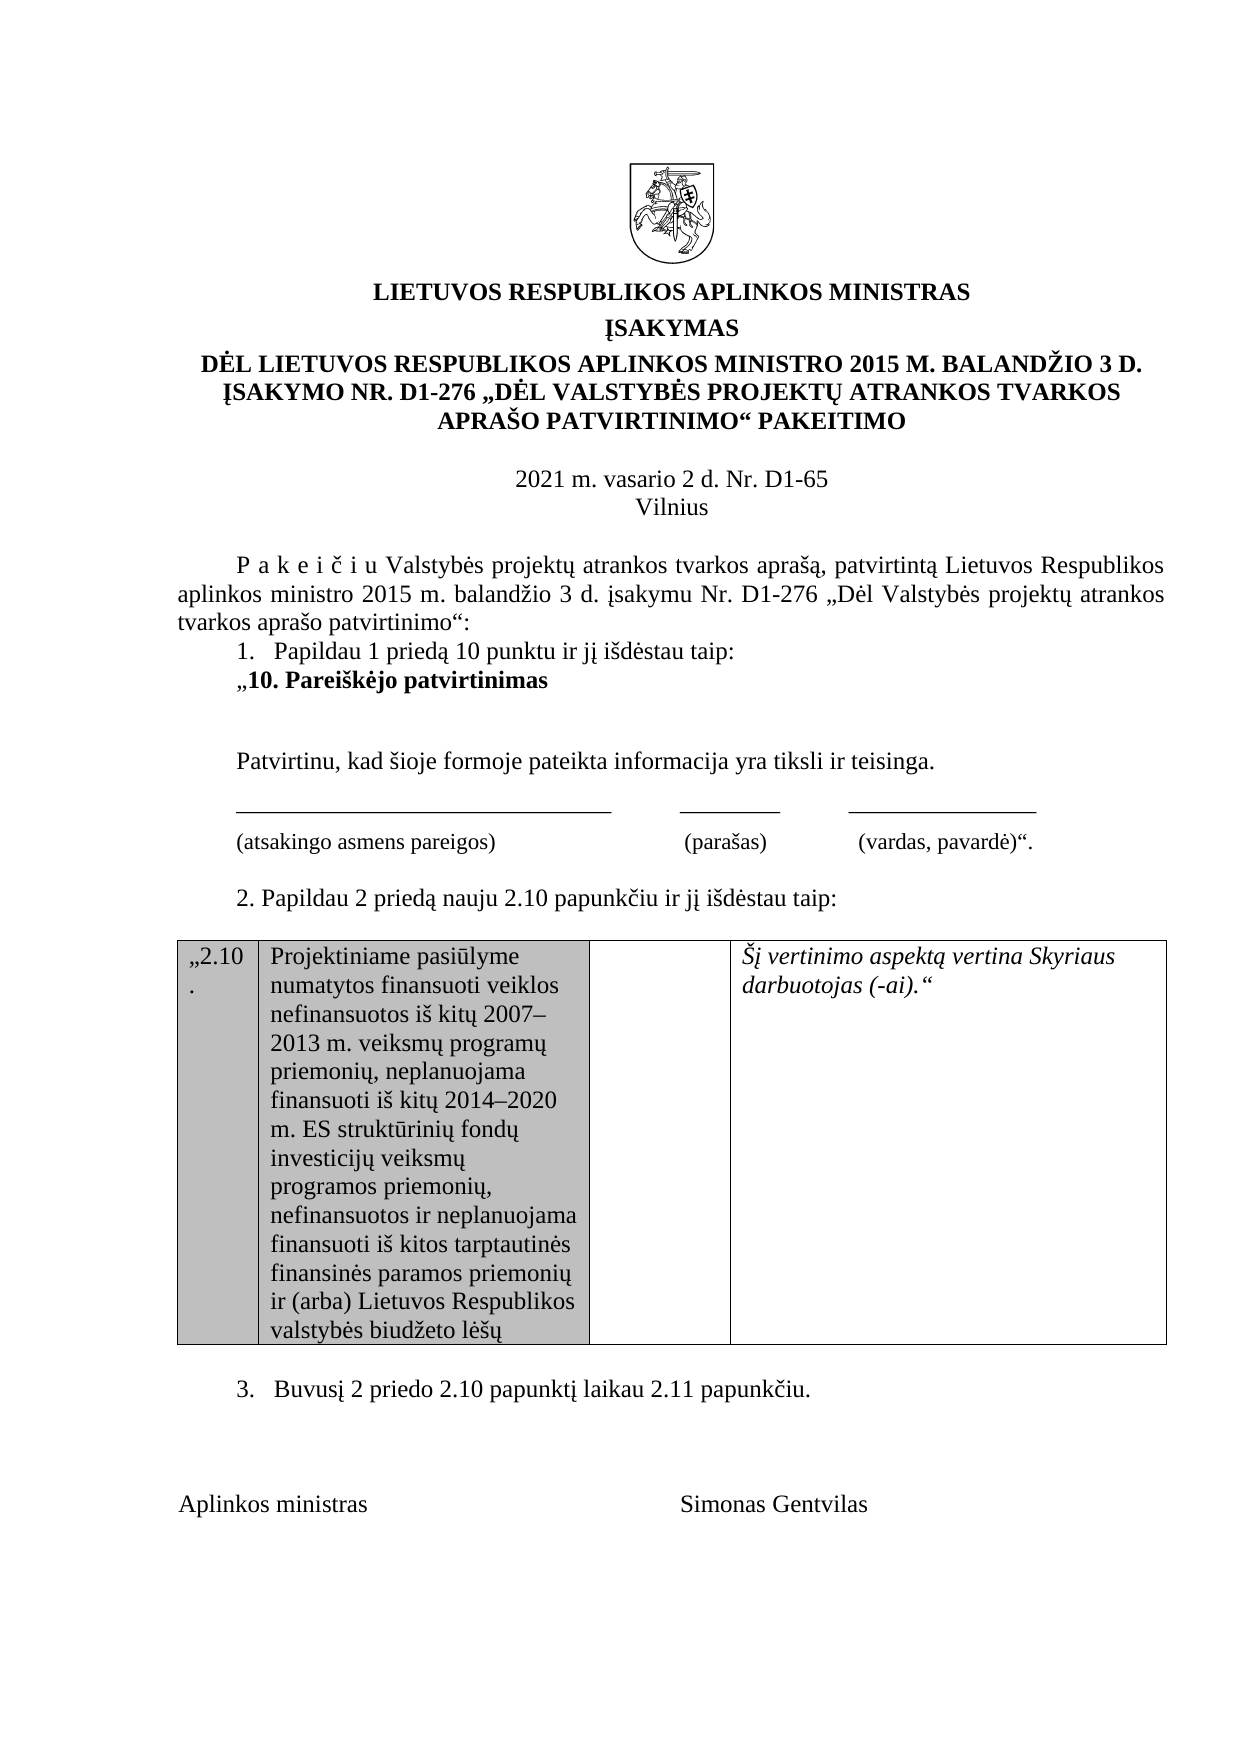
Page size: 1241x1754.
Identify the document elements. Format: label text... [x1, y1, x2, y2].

text ĮSAKYMAS [177, 313, 1166, 341]
table_header Šį vertinimo aspektą vertina Skyriaus darbuotojas (-ai).“ [731, 941, 1166, 1344]
text ______________________________ ________ _______________ [236, 787, 1166, 816]
text P a k e i č i u Valstybės projektų atrankos tvarkos aprašą, patvirtintą Lietuvos Respublikos aplinkos ministro 2015 m. balandžio 3 d. įsakymu Nr. D1-276 „Dėl Valstybės projektų atrankos tvarkos aprašo patvirtinimo“: [177, 550, 1166, 636]
text Vilnius [177, 492, 1166, 550]
text Aplinkos ministras Simonas Gentvilas [178, 1489, 1163, 1517]
text Patvirtinu, kad šioje formoje pateikta informacija yra tiksli ir teisinga. [236, 746, 1166, 775]
text 2021 m. vasario 2 d. Nr. D1-65 [177, 464, 1166, 492]
text LIETUVOS RESPUBLIKOS APLINKOS MINISTRAS [177, 277, 1166, 305]
text 3. Buvusį 2 priedo 2.10 papunktį laikau 2.11 papunkčiu. [236, 1374, 1166, 1402]
text DĖL LIETUVOS RESPUBLIKOS APLINKOS MINISTRO 2015 M. BALANDŽIO 3 D. ĮSAKYMO NR. D1-276 „DĖL VALSTYBĖS PROJEKTŲ ATRANKOS TVARKOS APRAŠO PATVIRTINIMO“ PAKEITIMO [177, 349, 1166, 435]
text „10. Pareiškėjo patvirtinimas [236, 665, 1166, 694]
table_header [590, 941, 730, 1344]
text (atsakingo asmens pareigos) (parašas) (vardas, pavardė)“. [236, 828, 1166, 854]
table_header „2.10. [178, 941, 258, 1344]
text 1. Papildau 1 priedą 10 punktu ir jį išdėstau taip: [236, 636, 1166, 665]
text 2. Papildau 2 priedą nauju 2.10 papunkčiu ir jį išdėstau taip: [177, 883, 1166, 912]
table_header Projektiniame pasiūlyme numatytos finansuoti veiklos nefinansuotos iš kitų 2007–2013 m. veiksmų programų priemonių, neplanuojama finansuoti iš kitų 2014–2020 m. ES struktūrinių fondų investicijų veiksmų programos priemonių, nefinansuotos ir neplanuojama finansuoti iš kitos tarptautinės finansinės paramos priemonių ir (arba) Lietuvos Respublikos valstybės biudžeto lėšų [259, 941, 589, 1344]
